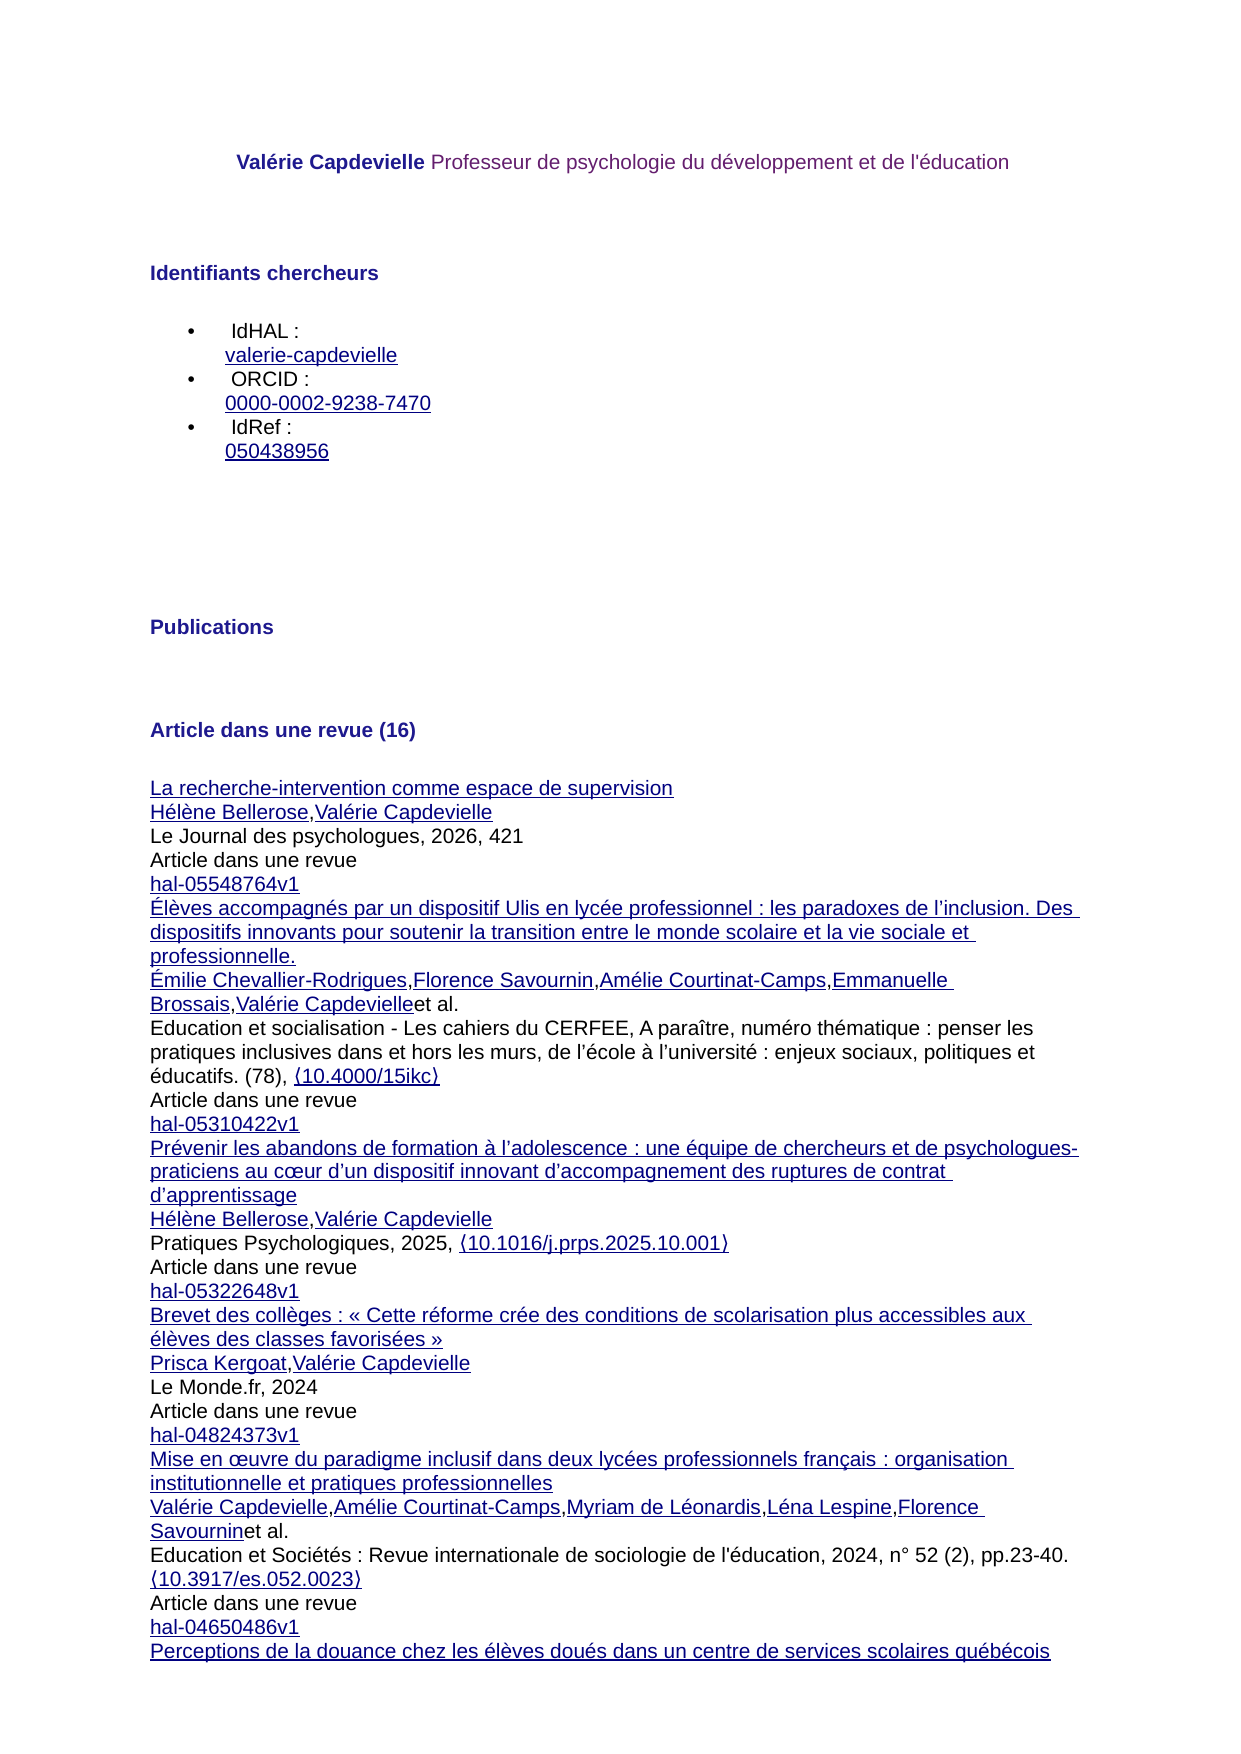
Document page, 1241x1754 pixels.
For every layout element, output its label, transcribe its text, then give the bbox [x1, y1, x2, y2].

list IdRef : [187, 414, 1090, 438]
list valerie-capdevielle [187, 343, 1090, 367]
list 0000-0002-9238-7470 [187, 391, 1090, 414]
table_header La recherche-intervention comme espace de supervision Hélène Bellerose,Valérie Capdevielle Le Journal des psychologues, 2026, 421 Article dans une revue hal-05548764v1 [150, 776, 1090, 896]
table_cell Mise en œuvre du paradigme inclusif dans deux lycées professionnels français : organisation institutionnelle et pratiques professionnelles Valérie Capdevielle,Amélie Courtinat-Camps,Myriam de Léonardis,Léna Lespine,Florence Savourninet al. Education et Sociétés : Revue internationale de sociologie de l'éducation, 2024, n° 52 (2), pp.23-40. ⟨10.3917/es.052.0023⟩ Article dans une revue hal-04650486v1 [150, 1447, 1090, 1638]
list ORCID : [187, 367, 1090, 391]
list 050438956 [187, 438, 1090, 462]
table_cell Élèves accompagnés par un dispositif Ulis en lycée professionnel : les paradoxes de l’inclusion. Des dispositifs innovants pour soutenir la transition entre le monde scolaire et la vie sociale et professionnelle. Émilie Chevallier-Rodrigues,Florence Savournin,Amélie Courtinat-Camps,Emmanuelle Brossais,Valérie Capdevielleet al. Education et socialisation - Les cahiers du CERFEE, A paraître, numéro thématique : penser les pratiques inclusives dans et hors les murs, de l’école à l’université : enjeux sociaux, politiques et éducatifs. (78), ⟨10.4000/15ikc⟩ Article dans une revue hal-05310422v1 [150, 896, 1090, 1135]
subtitle Valérie Capdevielle Professeur de psychologie du développement et de l'éducation [150, 150, 1090, 174]
subtitle Identifiants chercheurs [150, 260, 1090, 284]
subtitle Publications [150, 614, 1090, 638]
table_cell Brevet des collèges : « Cette réforme crée des conditions de scolarisation plus accessibles aux élèves des classes favorisées » Prisca Kergoat,Valérie Capdevielle Le Monde.fr, 2024 Article dans une revue hal-04824373v1 [150, 1303, 1090, 1447]
table_cell Perceptions de la douance chez les élèves doués dans un centre de services scolaires québécois [150, 1639, 1090, 1662]
list IdHAL : [187, 319, 1090, 343]
table_cell Prévenir les abandons de formation à l’adolescence : une équipe de chercheurs et de psychologues-praticiens au cœur d’un dispositif innovant d’accompagnement des ruptures de contrat d’apprentissage Hélène Bellerose,Valérie Capdevielle Pratiques Psychologiques, 2025, ⟨10.1016/j.prps.2025.10.001⟩ Article dans une revue hal-05322648v1 [150, 1135, 1090, 1303]
subtitle Article dans une revue (16) [150, 718, 1090, 742]
